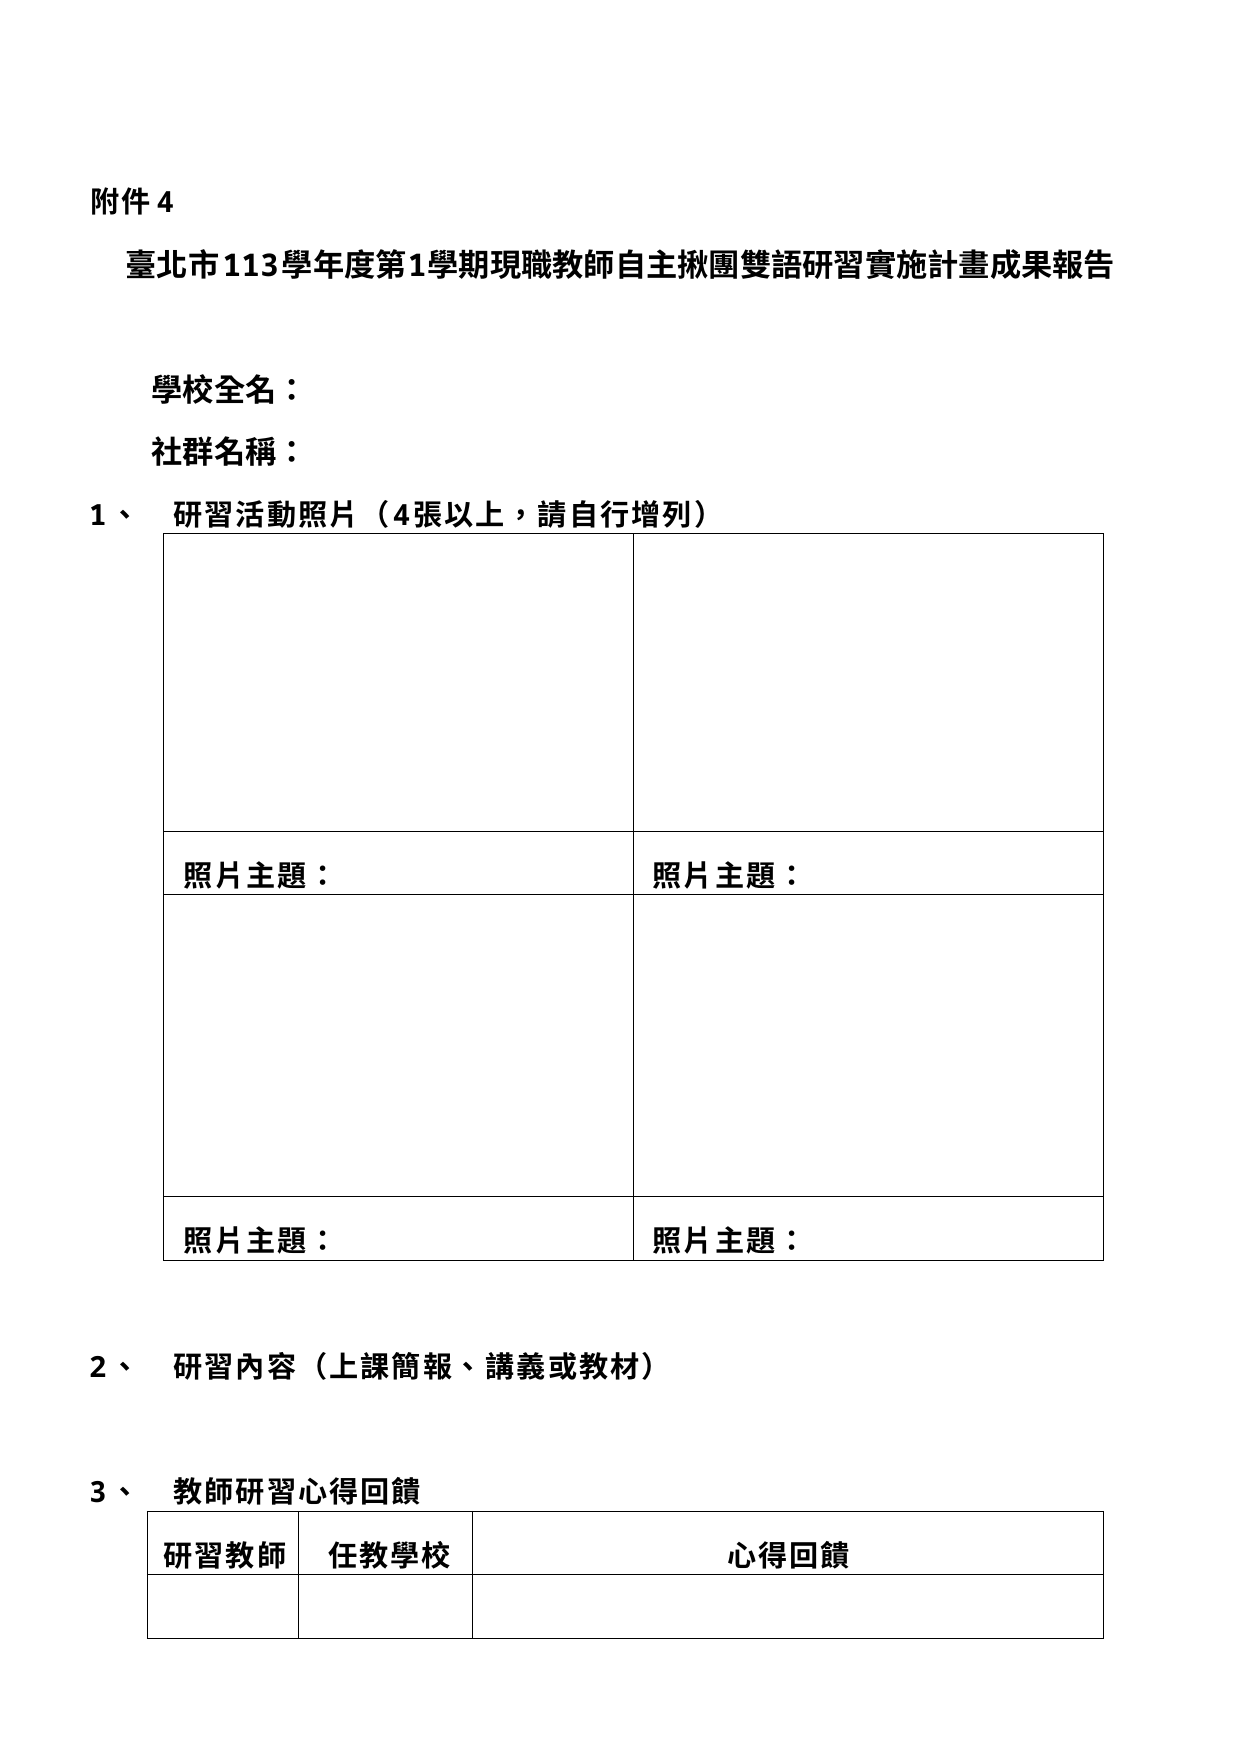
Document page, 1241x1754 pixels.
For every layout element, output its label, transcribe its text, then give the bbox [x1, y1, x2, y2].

text 社群名稱： [89, 408, 1151, 471]
list 研習活動照片（4張以上，請自行增列） [89, 471, 1151, 533]
table_header [634, 534, 1103, 831]
table_header 心得回饋 [473, 1512, 1103, 1574]
table_cell [148, 1575, 298, 1638]
table_header 任教學校 [299, 1512, 472, 1574]
table_cell 照片主題： [164, 832, 633, 894]
table_header 研習教師 [148, 1512, 298, 1574]
text 附件4 [89, 158, 1151, 221]
table_cell 照片主題： [164, 1197, 633, 1260]
table_cell [473, 1575, 1103, 1638]
list 研習內容（上課簡報、講義或教材） [89, 1323, 1151, 1386]
list 教師研習心得回饋 [89, 1448, 1151, 1511]
table_cell [634, 895, 1103, 1196]
table_cell [164, 895, 633, 1196]
text 學校全名： [89, 346, 1151, 408]
table_header [164, 534, 633, 831]
table_cell [299, 1575, 472, 1638]
text 臺北市113學年度第1學期現職教師自主揪團雙語研習實施計畫成果報告 [89, 221, 1151, 283]
table_cell 照片主題： [634, 832, 1103, 894]
table_cell 照片主題： [634, 1197, 1103, 1260]
